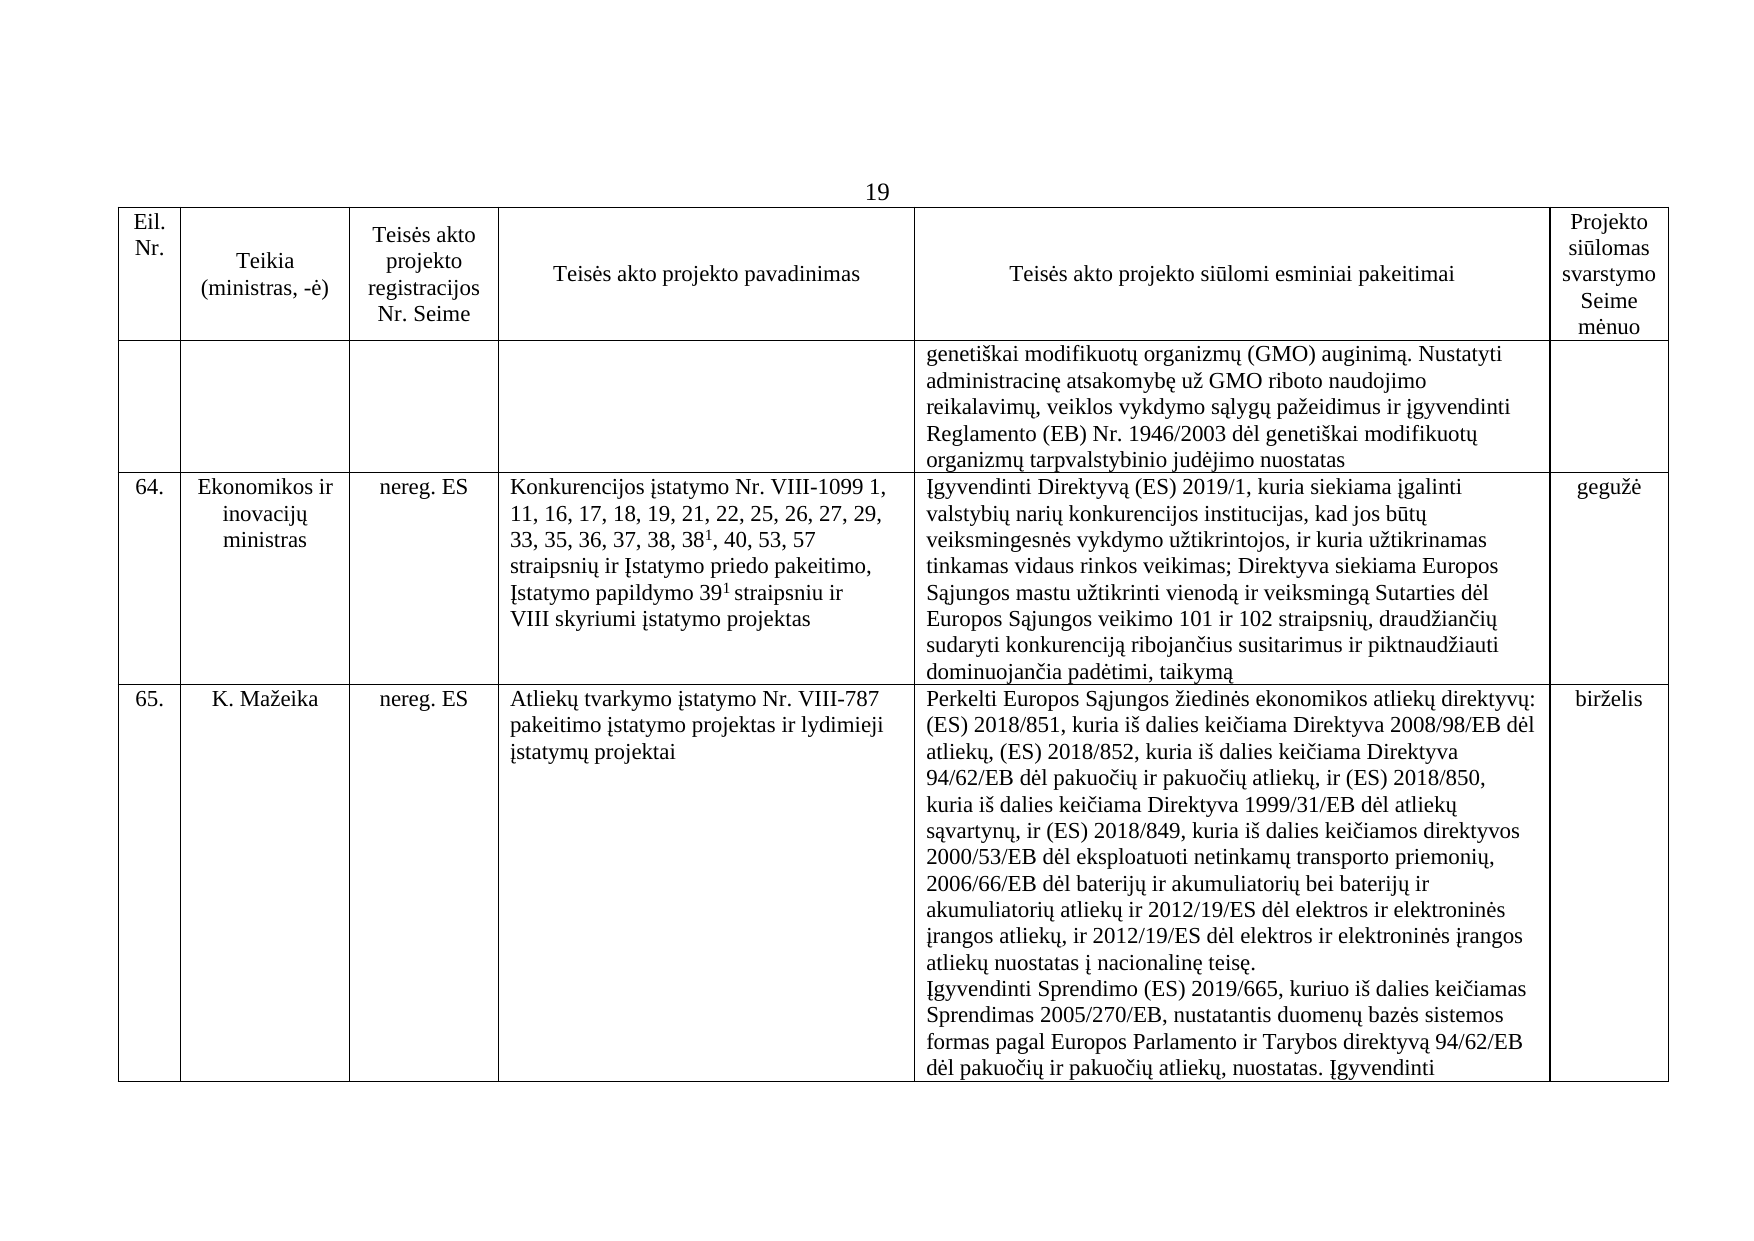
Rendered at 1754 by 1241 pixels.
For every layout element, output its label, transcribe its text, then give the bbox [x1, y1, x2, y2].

table_header Teisės akto projekto siūlomi esminiai pakeitimai [915, 208, 1549, 339]
table_header Projekto siūlomas svarstymo Seime mėnuo [1551, 208, 1668, 339]
table_cell nereg. ES [350, 685, 498, 1081]
table_header Eil. Nr. [119, 208, 180, 339]
table_cell Konkurencijos įstatymo Nr. VIII-1099 1, 11, 16, 17, 18, 19, 21, 22, 25, 26, 27, 29, 33, 35, 36, 37, 38, 381, 40, 53, 57 straipsnių ir Įstatymo priedo pakeitimo, Įstatymo papildymo 391 straipsniu ir VIII skyriumi įstatymo projektas [499, 473, 914, 684]
table_cell birželis [1551, 685, 1668, 1081]
table_cell nereg. ES [350, 473, 498, 684]
table_cell [1551, 341, 1668, 472]
table_cell Ekonomikos ir inovacijų ministras [181, 473, 349, 684]
table_header Teisės akto projekto pavadinimas [499, 208, 914, 339]
table_cell 65. [119, 685, 180, 1081]
table_cell genetiškai modifikuotų organizmų (GMO) auginimą. Nustatyti administracinę atsakomybę už GMO riboto naudojimo reikalavimų, veiklos vykdymo sąlygų pažeidimus ir įgyvendinti Reglamento (EB) Nr. 1946/2003 dėl genetiškai modifikuotų organizmų tarpvalstybinio judėjimo nuostatas [915, 341, 1549, 472]
table_cell [499, 341, 914, 472]
table_cell Atliekų tvarkymo įstatymo Nr. VIII-787 pakeitimo įstatymo projektas ir lydimieji įstatymų projektai [499, 685, 914, 1081]
table_cell 64. [119, 473, 180, 684]
table_cell [119, 341, 180, 472]
table_cell [350, 341, 498, 472]
table_header Teisės akto projekto registracijos Nr. Seime [350, 208, 498, 339]
table_cell [181, 341, 349, 472]
table_header Teikia (ministras, -ė) [181, 208, 349, 339]
table_cell gegužė [1551, 473, 1668, 684]
table_cell K. Mažeika [181, 685, 349, 1081]
table_cell Įgyvendinti Direktyvą (ES) 2019/1, kuria siekiama įgalinti valstybių narių konkurencijos institucijas, kad jos būtų veiksmingesnės vykdymo užtikrintojos, ir kuria užtikrinamas tinkamas vidaus rinkos veikimas; Direktyva siekiama Europos Sąjungos mastu užtikrinti vienodą ir veiksmingą Sutarties dėl Europos Sąjungos veikimo 101 ir 102 straipsnių, draudžiančių sudaryti konkurenciją ribojančius susitarimus ir piktnaudžiauti dominuojančia padėtimi, taikymą [915, 473, 1549, 684]
table_cell Perkelti Europos Sąjungos žiedinės ekonomikos atliekų direktyvų: (ES) 2018/851, kuria iš dalies keičiama Direktyva 2008/98/EB dėl atliekų, (ES) 2018/852, kuria iš dalies keičiama Direktyva 94/62/EB dėl pakuočių ir pakuočių atliekų, ir (ES) 2018/850, kuria iš dalies keičiama Direktyva 1999/31/EB dėl atliekų sąvartynų, ir (ES) 2018/849, kuria iš dalies keičiamos direktyvos 2000/53/EB dėl eksploatuoti netinkamų transporto priemonių, 2006/66/EB dėl baterijų ir akumuliatorių bei baterijų ir akumuliatorių atliekų ir 2012/19/ES dėl elektros ir elektroninės įrangos atliekų, ir 2012/19/ES dėl elektros ir elektroninės įrangos atliekų nuostatas į nacionalinę teisę. Įgyvendinti Sprendimo (ES) 2019/665, kuriuo iš dalies keičiamas Sprendimas 2005/270/EB, nustatantis duomenų bazės sistemos formas pagal Europos Parlamento ir Tarybos direktyvą 94/62/EB dėl pakuočių ir pakuočių atliekų, nuostatas. Įgyvendinti [915, 685, 1549, 1081]
